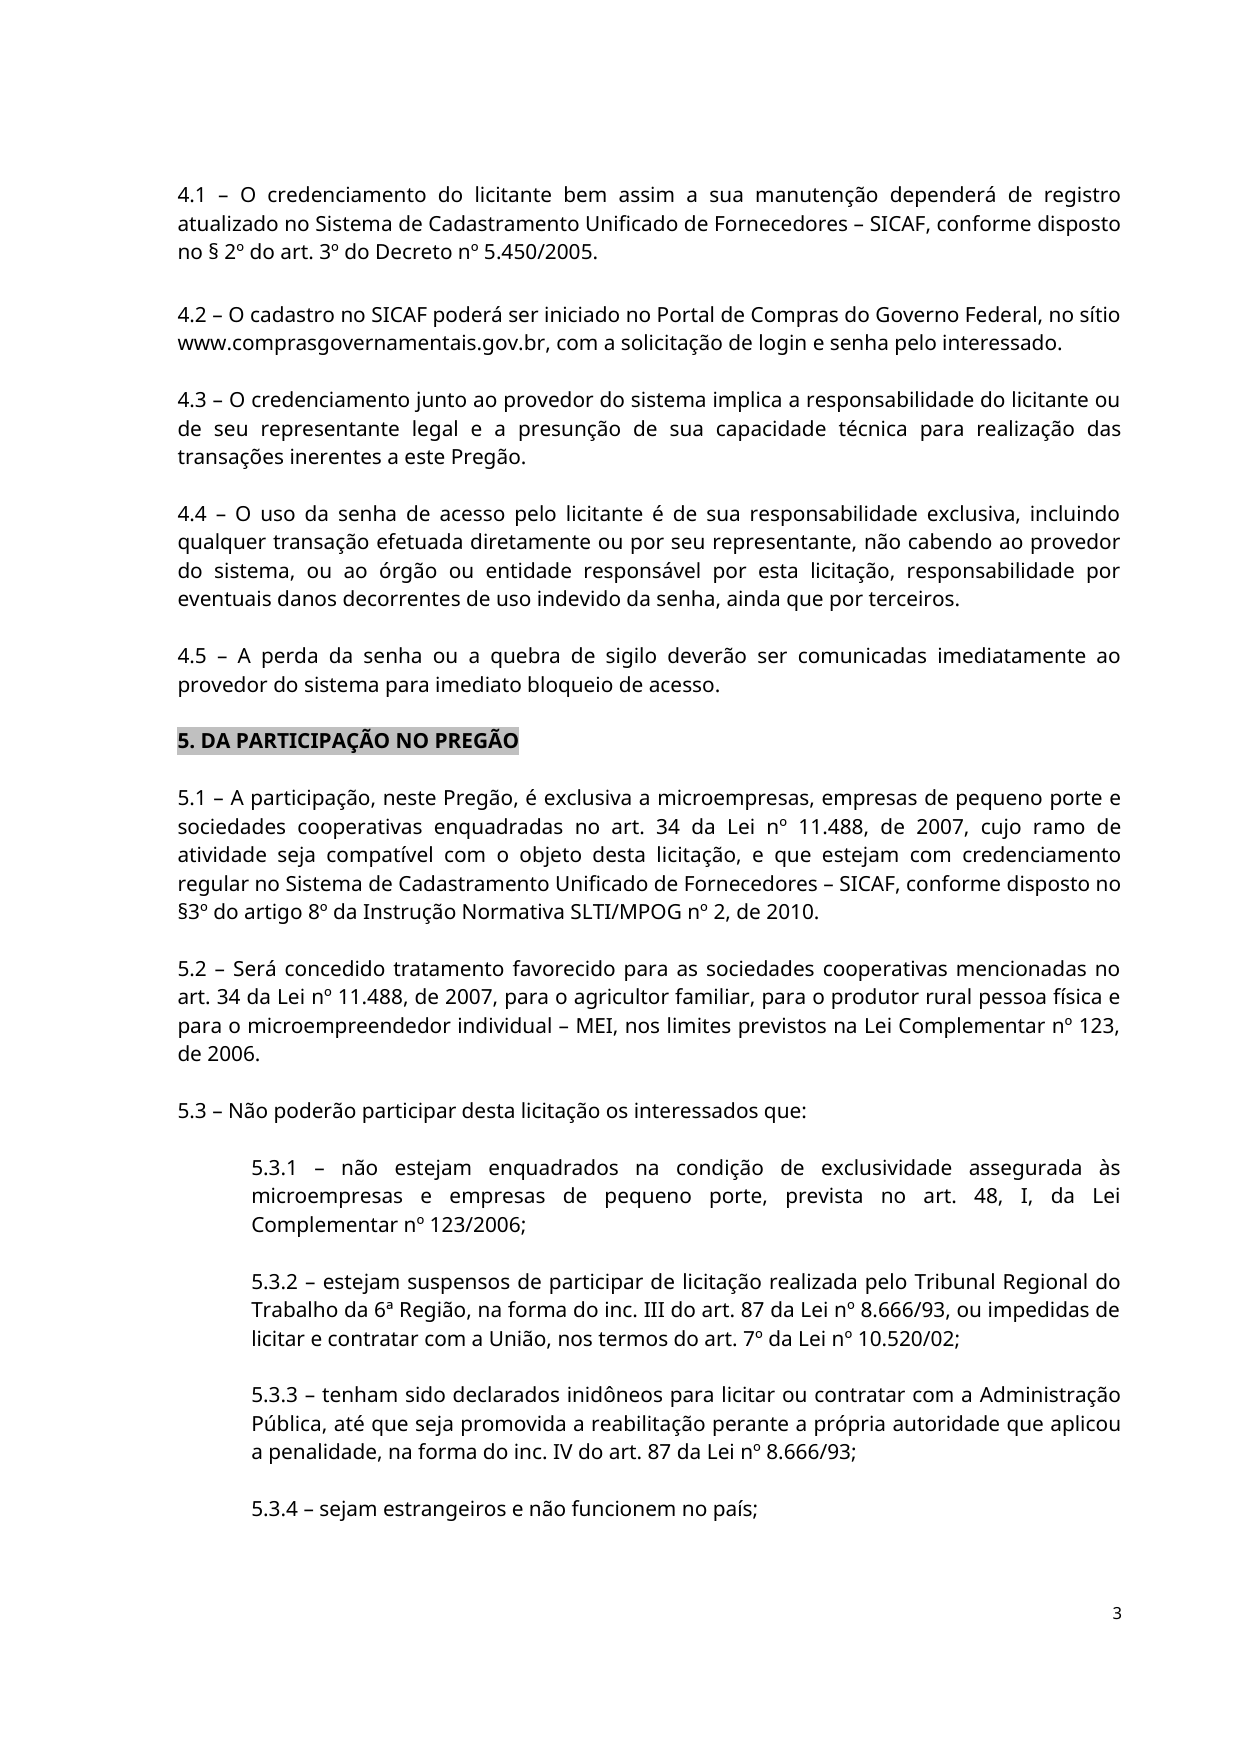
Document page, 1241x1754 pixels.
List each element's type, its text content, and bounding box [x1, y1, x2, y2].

list 5.1 – A participação, neste Pregão, é exclusiva a microempresas, empresas de pequeno porte e sociedades cooperativas enquadradas no art. 34 da Lei nº 11.488, de 2007, cujo ramo de atividade seja compatível com o objeto desta licitação, e que estejam com credenciamento regular no Sistema de Cadastramento Unificado de Fornecedores – SICAF, conforme disposto no §3º do artigo 8º da Instrução Normativa SLTI/MPOG nº 2, de 2010. [177, 783, 1122, 926]
text 5.3.4 – sejam estrangeiros e não funcionem no país; [251, 1494, 1122, 1523]
text 4.4 – O uso da senha de acesso pelo licitante é de sua responsabilidade exclusiva, incluindo qualquer transação efetuada diretamente ou por seu representante, não cabendo ao provedor do sistema, ou ao órgão ou entidade responsável por esta licitação, responsabilidade por eventuais danos decorrentes de uso indevido da senha, ainda que por terceiros. [177, 499, 1122, 613]
text 4.2 – O cadastro no SICAF poderá ser iniciado no Portal de Compras do Governo Federal, no sítio www.comprasgovernamentais.gov.br, com a solicitação de login e senha pelo interessado. [177, 300, 1122, 357]
text 5.3.1 – não estejam enquadrados na condição de exclusividade assegurada às microempresas e empresas de pequeno porte, prevista no art. 48, I, da Lei Complementar nº 123/2006; [251, 1153, 1122, 1238]
text 5.2 – Será concedido tratamento favorecido para as sociedades cooperativas mencionadas no art. 34 da Lei nº 11.488, de 2007, para o agricultor familiar, para o produtor rural pessoa física e para o microempreendedor individual – MEI, nos limites previstos na Lei Complementar nº 123, de 2006. [177, 954, 1122, 1068]
text 5.3.3 – tenham sido declarados inidôneos para licitar ou contratar com a Administração Pública, até que seja promovida a reabilitação perante a própria autoridade que aplicou a penalidade, na forma do inc. IV do art. 87 da Lei nº 8.666/93; [251, 1381, 1122, 1466]
text 5. DA PARTICIPAÇÃO NO PREGÃO [177, 727, 1122, 755]
text 4.1 – O credenciamento do licitante bem assim a sua manutenção dependerá de registro atualizado no Sistema de Cadastramento Unificado de Fornecedores – SICAF, conforme disposto no § 2º do art. 3º do Decreto nº 5.450/2005. [177, 181, 1122, 266]
text 5.3 – Não poderão participar desta licitação os interessados que: [177, 1096, 1122, 1125]
text 5.3.2 – estejam suspensos de participar de licitação realizada pelo Tribunal Regional do Trabalho da 6ª Região, na forma do inc. III do art. 87 da Lei nº 8.666/93, ou impedidas de licitar e contratar com a União, nos termos do art. 7º da Lei nº 10.520/02; [251, 1267, 1122, 1352]
text 4.3 – O credenciamento junto ao provedor do sistema implica a responsabilidade do licitante ou de seu representante legal e a presunção de sua capacidade técnica para realização das transações inerentes a este Pregão. [177, 385, 1122, 471]
text 4.5 – A perda da senha ou a quebra de sigilo deverão ser comunicadas imediatamente ao provedor do sistema para imediato bloqueio de acesso. [177, 641, 1122, 698]
